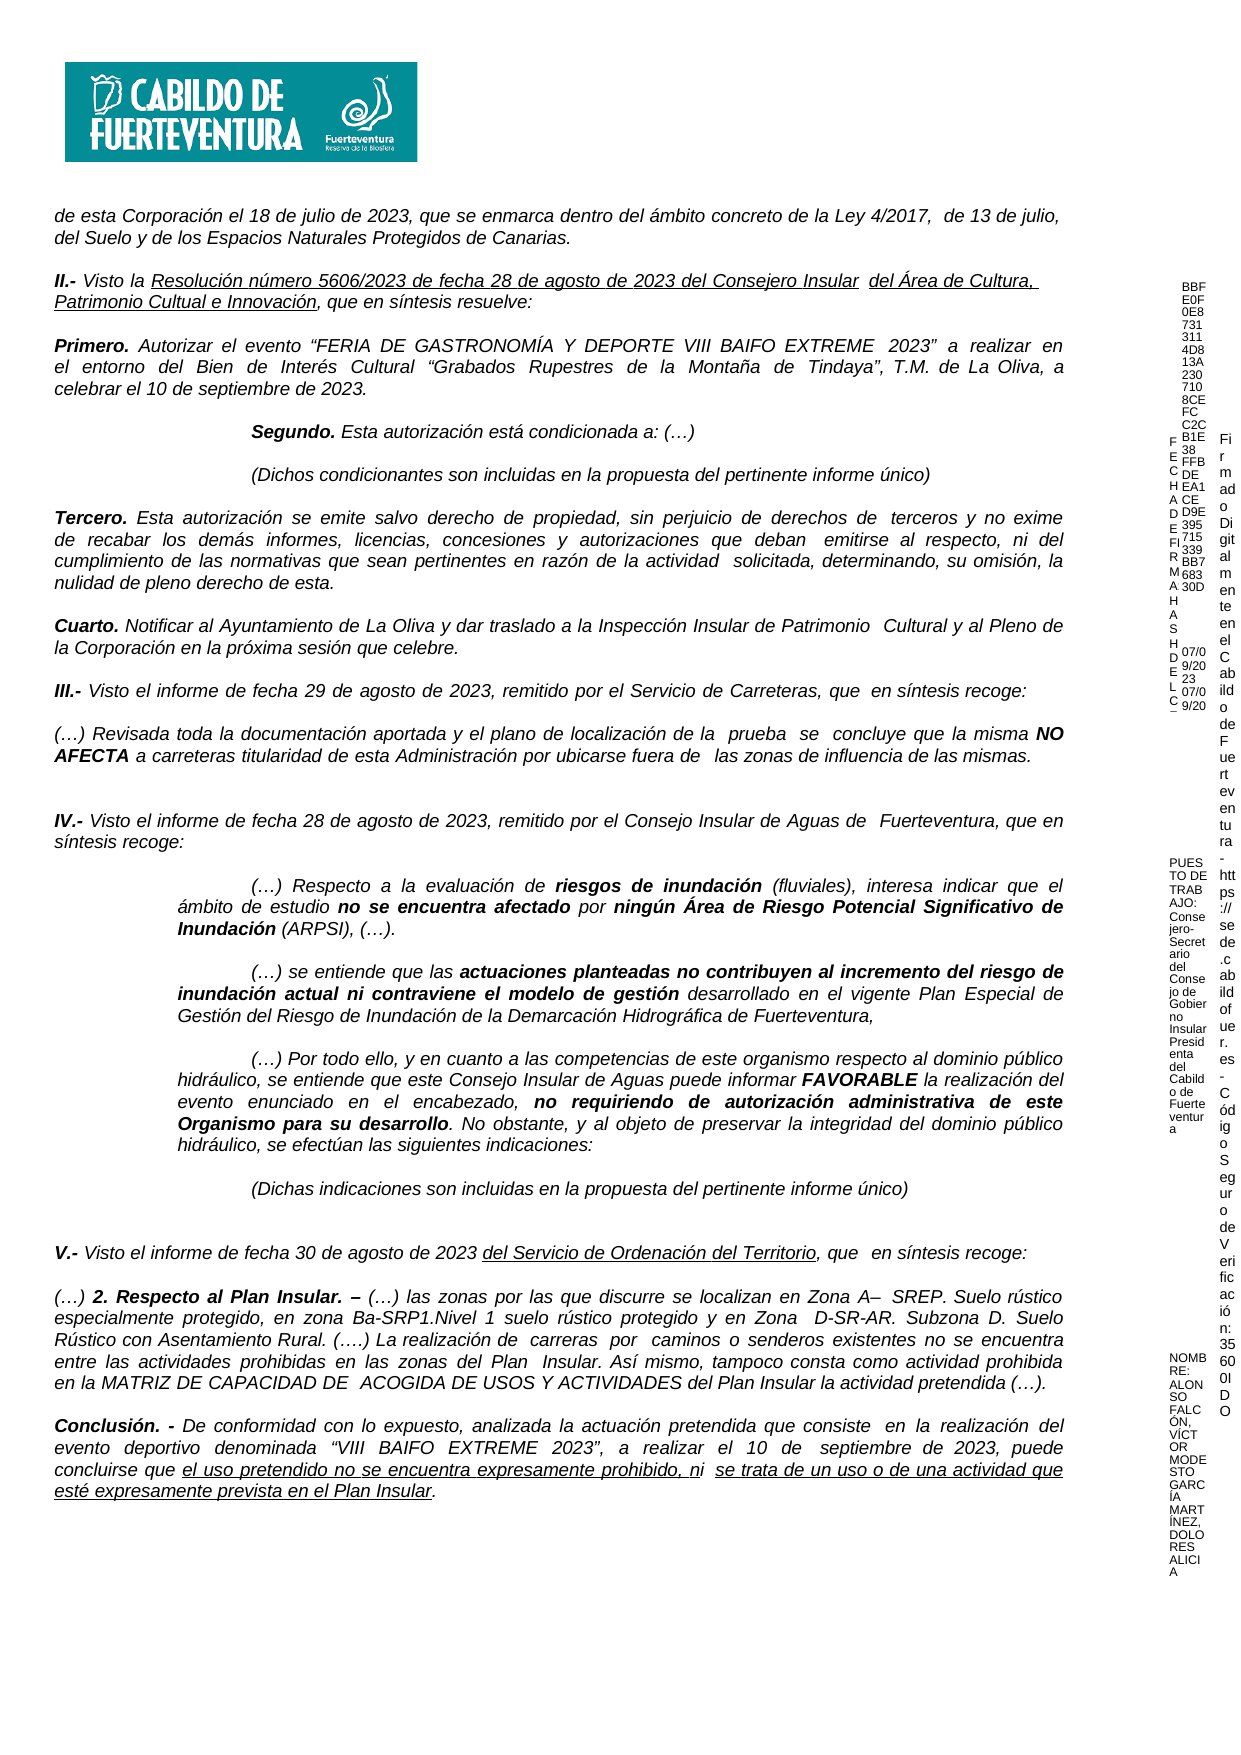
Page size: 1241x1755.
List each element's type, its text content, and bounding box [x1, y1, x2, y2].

text (…) se entiende que las actuaciones planteadas no contribuyen al incremento del riesgo de inundación actual ni contraviene el modelo de gestión desarrollado en el vigente Plan Especial de Gestión del Riesgo de Inundación de la Demarcación Hidrográfica de Fuerteventura, [177, 961, 1064, 1026]
text III.- Visto el informe de fecha 29 de agosto de 2023, remitido por el Servicio de Carreteras, que en síntesis recoge: [54, 680, 1064, 701]
text Segundo. Esta autorización está condicionada a: (…) [251, 421, 1179, 712]
text [1179, 279, 1209, 593]
text II.- Visto la Resolución número 5606/2023 de fecha 28 de agosto de 2023 del Consejero Insular del Área de Cultura, Patrimonio Cultual e Innovación, que en síntesis resuelve: [54, 270, 1078, 313]
text Conclusión. - De conformidad con lo expuesto, analizada la actuación pretendida que consiste en la realización del evento deportivo denominada “VIII BAIFO EXTREME 2023”, a realizar el 10 de septiembre de 2023, puede concluirse que el uso pretendido no se encuentra expresamente prohibido, ni se trata de un uso o de una actividad que esté expresamente prevista en el Plan Insular. [54, 1415, 1064, 1502]
text (Dichas indicaciones son incluidas en la propuesta del pertinente informe único) [251, 1177, 1217, 1199]
text Segundo. Esta autorización está condicionada a: (…) [1209, 421, 1241, 1420]
text (…) Revisada toda la documentación aportada y el plano de localización de la prueba se concluye que la misma NO AFECTA a carreteras titularidad de esta Administración por ubicarse fuera de las zonas de influencia de las mismas. [54, 723, 1064, 766]
text [1167, 856, 1209, 1161]
text (Dichos condicionantes son incluidas en la propuesta del pertinente informe único) [251, 464, 1167, 486]
text de esta Corporación el 18 de julio de 2023, que se enmarca dentro del ámbito concreto de la Ley 4/2017, de 13 de julio, del Suelo y de los Espacios Naturales Protegidos de Canarias. [54, 205, 1064, 248]
text PUESTO DE TRABAJO: [1169, 856, 1209, 910]
text NOMBRE: [1169, 1352, 1209, 1378]
text (…) Por todo ello, y en cuanto a las competencias de este organismo respecto al dominio público hidráulico, se entiende que este Consejo Insular de Aguas puede informar FAVORABLE la realización del evento enunciado en el encabezado, no requiriendo de autorización administrativa de este Organismo para su desarrollo. No obstante, y al objeto de preservar la integridad del dominio público hidráulico, se efectúan las siguientes indicaciones: [177, 1048, 1064, 1156]
text (…) Respecto a la evaluación de riesgos de inundación (fluviales), interesa indicar que el ámbito de estudio no se encuentra afectado por ningún Área de Riesgo Potencial Significativo de Inundación (ARPSI), (…). [177, 874, 1064, 939]
text 07/09/2023 [1182, 646, 1209, 686]
text Tercero. Esta autorización se emite salvo derecho de propiedad, sin perjuicio de derechos de terceros y no exime de recabar los demás informes, licencias, concesiones y autorizaciones que deban emitirse al respecto, ni del cumplimiento de las normativas que sean pertinentes en razón de la actividad solicitada, determinando, su omisión, la nulidad de pleno derecho de esta. [54, 507, 1064, 593]
text Primero. Autorizar el evento “FERIA DE GASTRONOMÍA Y DEPORTE VIII BAIFO EXTREME 2023” a realizar en el entorno del Bien de Interés Cultural “Grabados Rupestres de la Montaña de Tindaya”, T.M. de La Oliva, a celebrar el 10 de septiembre de 2023. [54, 334, 1064, 399]
text ALONSO FALCÓN, VÍCTOR MODESTO GARCÍA MARTÍNEZ, DOLORES ALICIA [1169, 1379, 1207, 1579]
text V.- Visto el informe de fecha 30 de agosto de 2023 del Servicio de Ordenación del Territorio, que en síntesis recoge: [54, 1242, 1064, 1264]
text (…) 2. Respecto al Plan Insular. – (…) las zonas por las que discurre se localizan en Zona A– SREP. Suelo rústico especialmente protegido, en zona Ba-SRP1.Nivel 1 suelo rústico protegido y en Zona D-SR-AR. Subzona D. Suelo Rústico con Asentamiento Rural. (….) La realización de carreras por caminos o senderos existentes no se encuentra entre las actividades prohibidas en las zonas del Plan Insular. Así mismo, tampoco consta como actividad prohibida en la MATRIZ DE CAPACIDAD DE ACOGIDA DE USOS Y ACTIVIDADES del Plan Insular la actividad pretendida (…). [54, 1285, 1064, 1394]
text BBFE0F0E87313114D813A2307108CEFCC2CB1E38 FFBDEEA1CED9E395715339BB768330D3CC2EDAE0 [1182, 282, 1207, 593]
text Cuarto. Notificar al Ayuntamiento de La Oliva y dar traslado a la Inspección Insular de Patrimonio Cultural y al Pleno de la Corporación en la próxima sesión que celebre. [54, 615, 1064, 658]
text Firmado Digitalmente en el Cabildo de Fuerteventura - https://sede.cabildofuer.es - Código Seguro de Verificación: 35600IDOC2E0E43238AB99AC4595 [1219, 430, 1236, 1420]
text 07/09/2023 [1182, 686, 1209, 712]
text FECHA DE FIRMA: HASH DEL CERTIFICADO: [1169, 435, 1184, 712]
text IV.- Visto el informe de fecha 28 de agosto de 2023, remitido por el Consejo Insular de Aguas de Fuerteventura, que en síntesis recoge: [54, 809, 1064, 853]
text Consejero-Secretario del Consejo de Gobierno Insular Presidenta del Cabildo de Fuerteventura [1169, 911, 1207, 1136]
